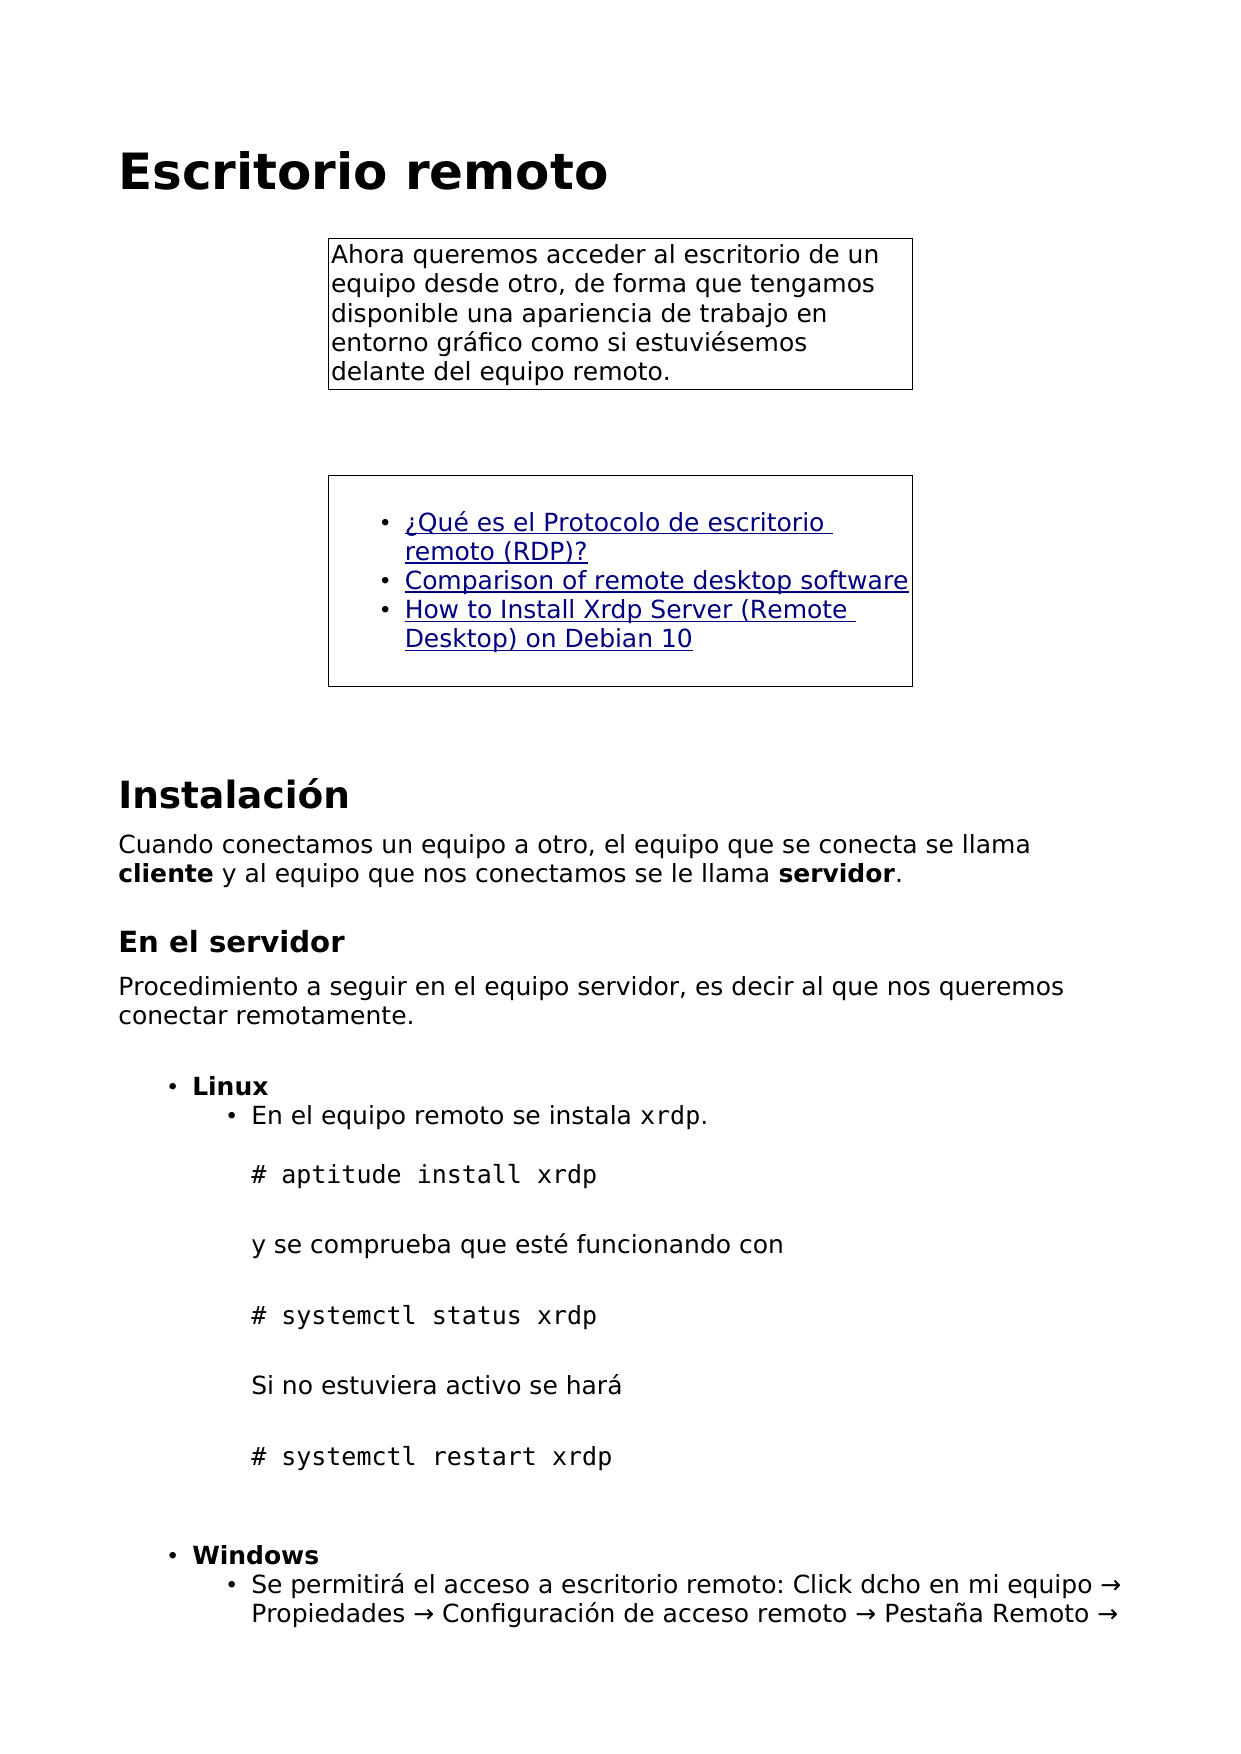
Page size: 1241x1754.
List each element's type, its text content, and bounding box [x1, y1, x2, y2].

list En el equipo remoto se instala xrdp. [236, 1102, 1122, 1131]
list Linux [177, 1072, 1122, 1102]
text Procedimiento a seguir en el equipo servidor, es decir al que nos queremos conectar remotamente. [118, 972, 1122, 1030]
list # systemctl status xrdp [236, 1272, 1122, 1359]
list # aptitude install xrdp [236, 1131, 1122, 1218]
subtitle En el servidor [118, 926, 1122, 959]
list Si no estuviera activo se hará [236, 1371, 1122, 1400]
subtitle Escritorio remoto [118, 143, 1122, 201]
subtitle Instalación [118, 774, 1122, 817]
list # systemctl restart xrdp [236, 1413, 1122, 1500]
table_header ¿Qué es el Protocolo de escritorio remoto (RDP)? Comparison of remote desktop software How to Install Xrdp Server (Remote Desktop) on Debian 10 [329, 476, 912, 686]
list Se permitirá el acceso a escritorio remoto: Click dcho en mi equipo → Propiedades → Configuración de acceso remoto → Pestaña Remoto → [236, 1571, 1122, 1629]
list Windows [177, 1541, 1122, 1571]
text Cuando conectamos un equipo a otro, el equipo que se conecta se llama cliente y al equipo que nos conectamos se le llama servidor. [118, 830, 1122, 888]
list y se comprueba que esté funcionando con [236, 1230, 1122, 1259]
table_header Ahora queremos acceder al escritorio de un equipo desde otro, de forma que tengamos disponible una apariencia de trabajo en entorno gráfico como si estuviésemos delante del equipo remoto. [329, 239, 912, 389]
